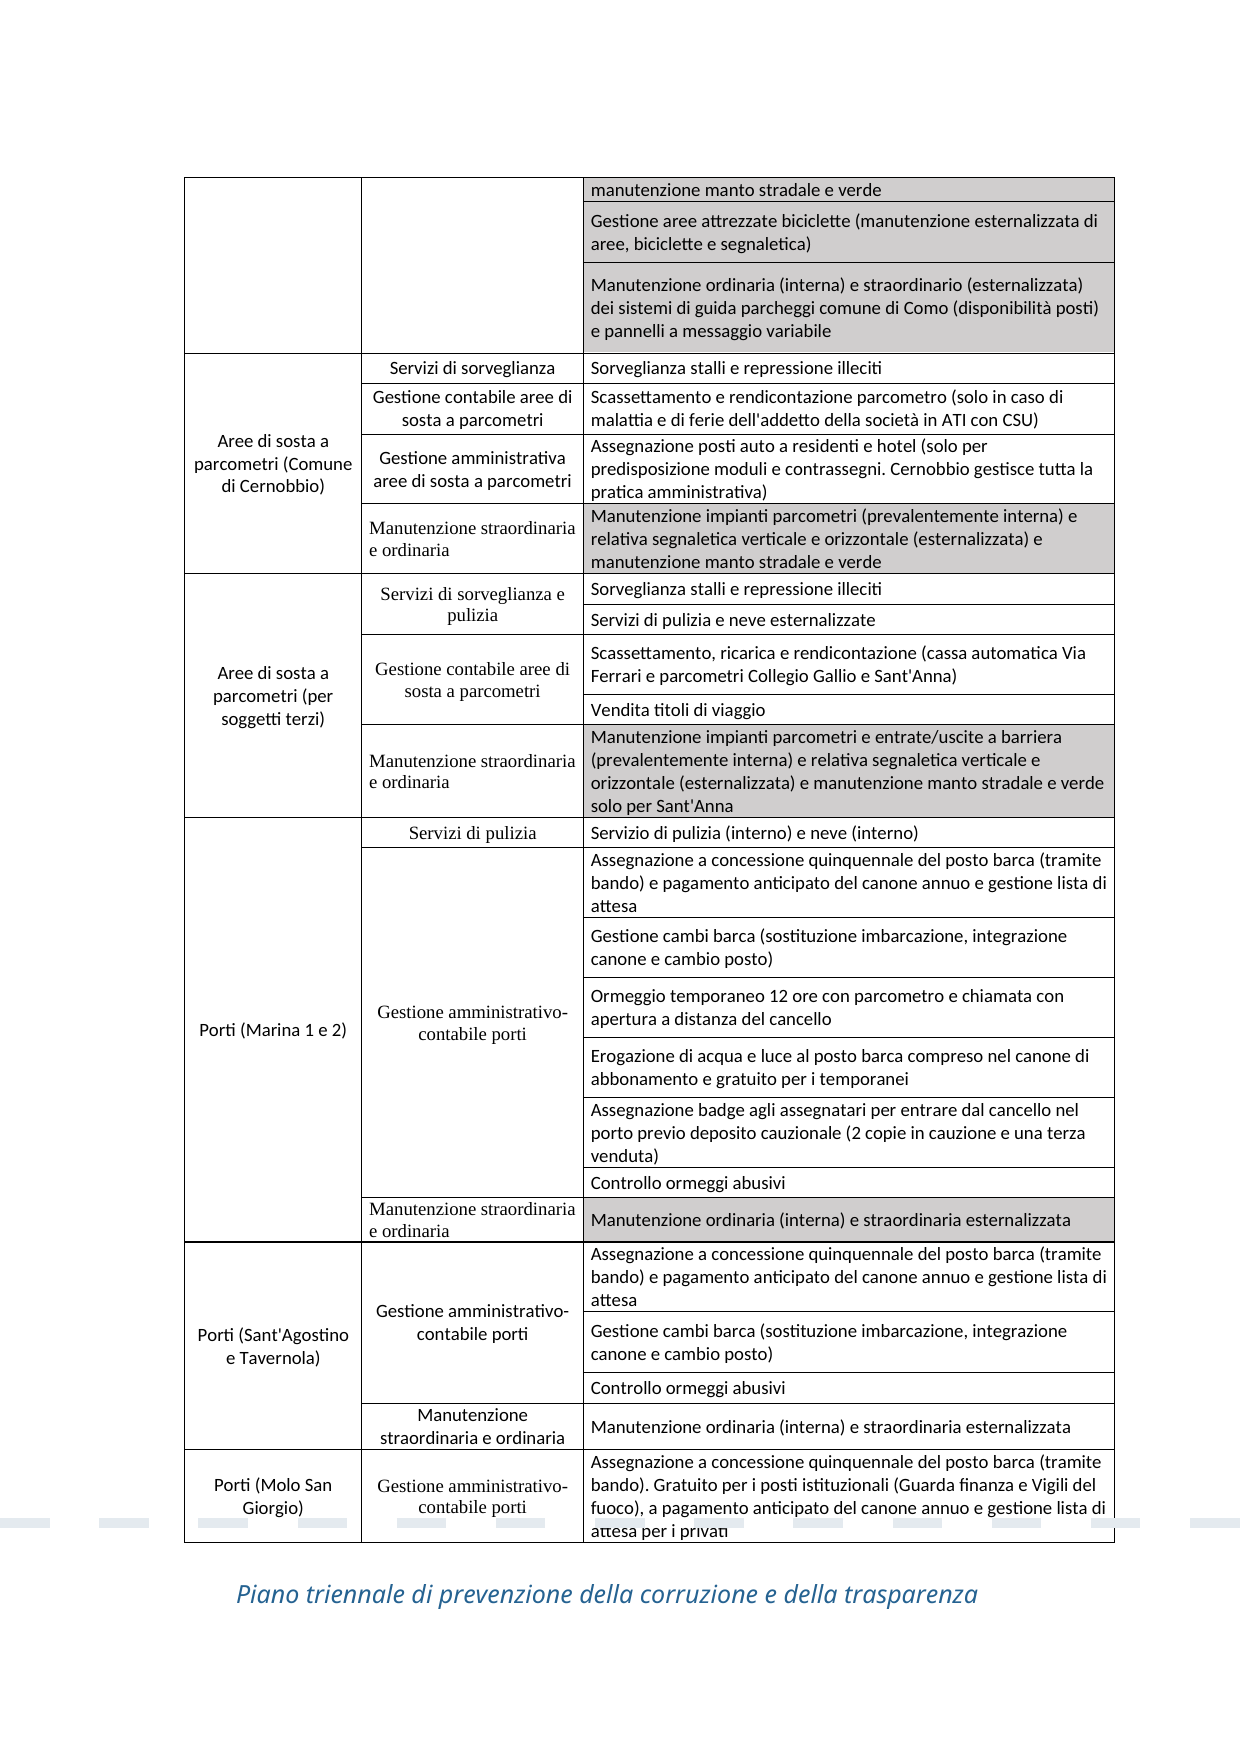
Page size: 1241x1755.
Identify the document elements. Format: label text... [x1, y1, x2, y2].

table_cell Manutenzione ordinaria (interna) e straordinaria esternalizzata [584, 1198, 1114, 1241]
table_cell Scassettamento, ricarica e rendicontazione (cassa automatica Via Ferrari e parcometri Collegio Gallio e Sant'Anna) [584, 635, 1114, 694]
table_cell Gestione cambi barca (sostituzione imbarcazione, integrazione canone e cambio posto) [584, 1312, 1114, 1372]
table_cell Gestione cambi barca (sostituzione imbarcazione, integrazione canone e cambio posto) [584, 918, 1114, 977]
table_cell Sorveglianza stalli e repressione illeciti [584, 574, 1114, 604]
table_cell Porti (Marina 1 e 2) [185, 818, 361, 1241]
table_cell Servizi di sorveglianza [362, 354, 583, 382]
table_cell Porti (Sant'Agostino e Tavernola) [185, 1243, 361, 1449]
table_cell Manutenzione impianti parcometri e entrate/uscite a barriera (prevalentemente interna) e relativa segnaletica verticale e orizzontale (esternalizzata) e manutenzione manto stradale e verde solo per Sant'Anna [584, 725, 1114, 817]
table_cell Vendita titoli di viaggio [584, 695, 1114, 724]
table_cell Porti (Molo San Giorgio) [185, 1450, 361, 1542]
table_cell Controllo ormeggi abusivi [584, 1373, 1114, 1402]
table_cell Servizi di sorveglianza e pulizia [362, 574, 583, 634]
table_cell Gestione amministrativo-contabile porti [362, 1243, 583, 1402]
table_cell Servizi di pulizia e neve esternalizzate [584, 605, 1114, 634]
table_cell Gestione contabile aree di sosta a parcometri [362, 384, 583, 433]
table_cell Manutenzione ordinaria (interna) e straordinaria esternalizzata [584, 1404, 1114, 1449]
table_cell Manutenzione straordinaria e ordinaria [362, 725, 583, 817]
table_cell Assegnazione a concessione quinquennale del posto barca (tramite bando) e pagamento anticipato del canone annuo e gestione lista di attesa [584, 1243, 1114, 1311]
table_cell Assegnazione posti auto a residenti e hotel (solo per predisposizione moduli e contrassegni. Cernobbio gestisce tutta la pratica amministrativa) [584, 435, 1114, 503]
table_cell Servizio di pulizia (interno) e neve (interno) [584, 818, 1114, 847]
table_cell manutenzione manto stradale e verde [584, 178, 1114, 201]
table_cell Gestione amministrativo-contabile porti [362, 848, 583, 1197]
table_cell Manutenzione impianti parcometri (prevalentemente interna) e relativa segnaletica verticale e orizzontale (esternalizzata) e manutenzione manto stradale e verde [584, 504, 1114, 573]
table_cell Aree di sosta a parcometri (Comune di Cernobbio) [185, 354, 361, 573]
table_cell Assegnazione a concessione quinquennale del posto barca (tramite bando) e pagamento anticipato del canone annuo e gestione lista di attesa [584, 848, 1114, 917]
table_cell Manutenzione straordinaria e ordinaria [362, 504, 583, 573]
table_cell Controllo ormeggi abusivi [584, 1168, 1114, 1197]
table_cell Scassettamento e rendicontazione parcometro (solo in caso di malattia e di ferie dell'addetto della società in ATI con CSU) [584, 384, 1114, 433]
table_cell [362, 178, 583, 352]
table_cell Assegnazione a concessione quinquennale del posto barca (tramite bando). Gratuito per i posti istituzionali (Guarda finanza e Vigili del fuoco), a pagamento anticipato del canone annuo e gestione lista di attesa per i privati [584, 1450, 1114, 1542]
table_cell Aree di sosta a parcometri (per soggetti terzi) [185, 574, 361, 817]
table_cell Manutenzione ordinaria (interna) e straordinario (esternalizzata) dei sistemi di guida parcheggi comune di Como (disponibilità posti) e pannelli a messaggio variabile [584, 263, 1114, 352]
table_cell Gestione aree attrezzate biciclette (manutenzione esternalizzata di aree, biciclette e segnaletica) [584, 202, 1114, 262]
table_cell Gestione contabile aree di sosta a parcometri [362, 635, 583, 724]
table_cell Ormeggio temporaneo 12 ore con parcometro e chiamata con apertura a distanza del cancello [584, 978, 1114, 1037]
table_cell Gestione amministrativo-contabile porti [362, 1450, 583, 1542]
table_cell Servizi di pulizia [362, 818, 583, 847]
table_cell Sorveglianza stalli e repressione illeciti [584, 354, 1114, 382]
table_cell [185, 178, 361, 352]
table_cell Gestione amministrativa aree di sosta a parcometri [362, 435, 583, 503]
table_cell Manutenzione straordinaria e ordinaria [362, 1404, 583, 1449]
table_cell Manutenzione straordinaria e ordinaria [362, 1198, 583, 1241]
table_cell Erogazione di acqua e luce al posto barca compreso nel canone di abbonamento e gratuito per i temporanei [584, 1038, 1114, 1097]
table_cell Assegnazione badge agli assegnatari per entrare dal cancello nel porto previo deposito cauzionale (2 copie in cauzione e una terza venduta) [584, 1098, 1114, 1167]
